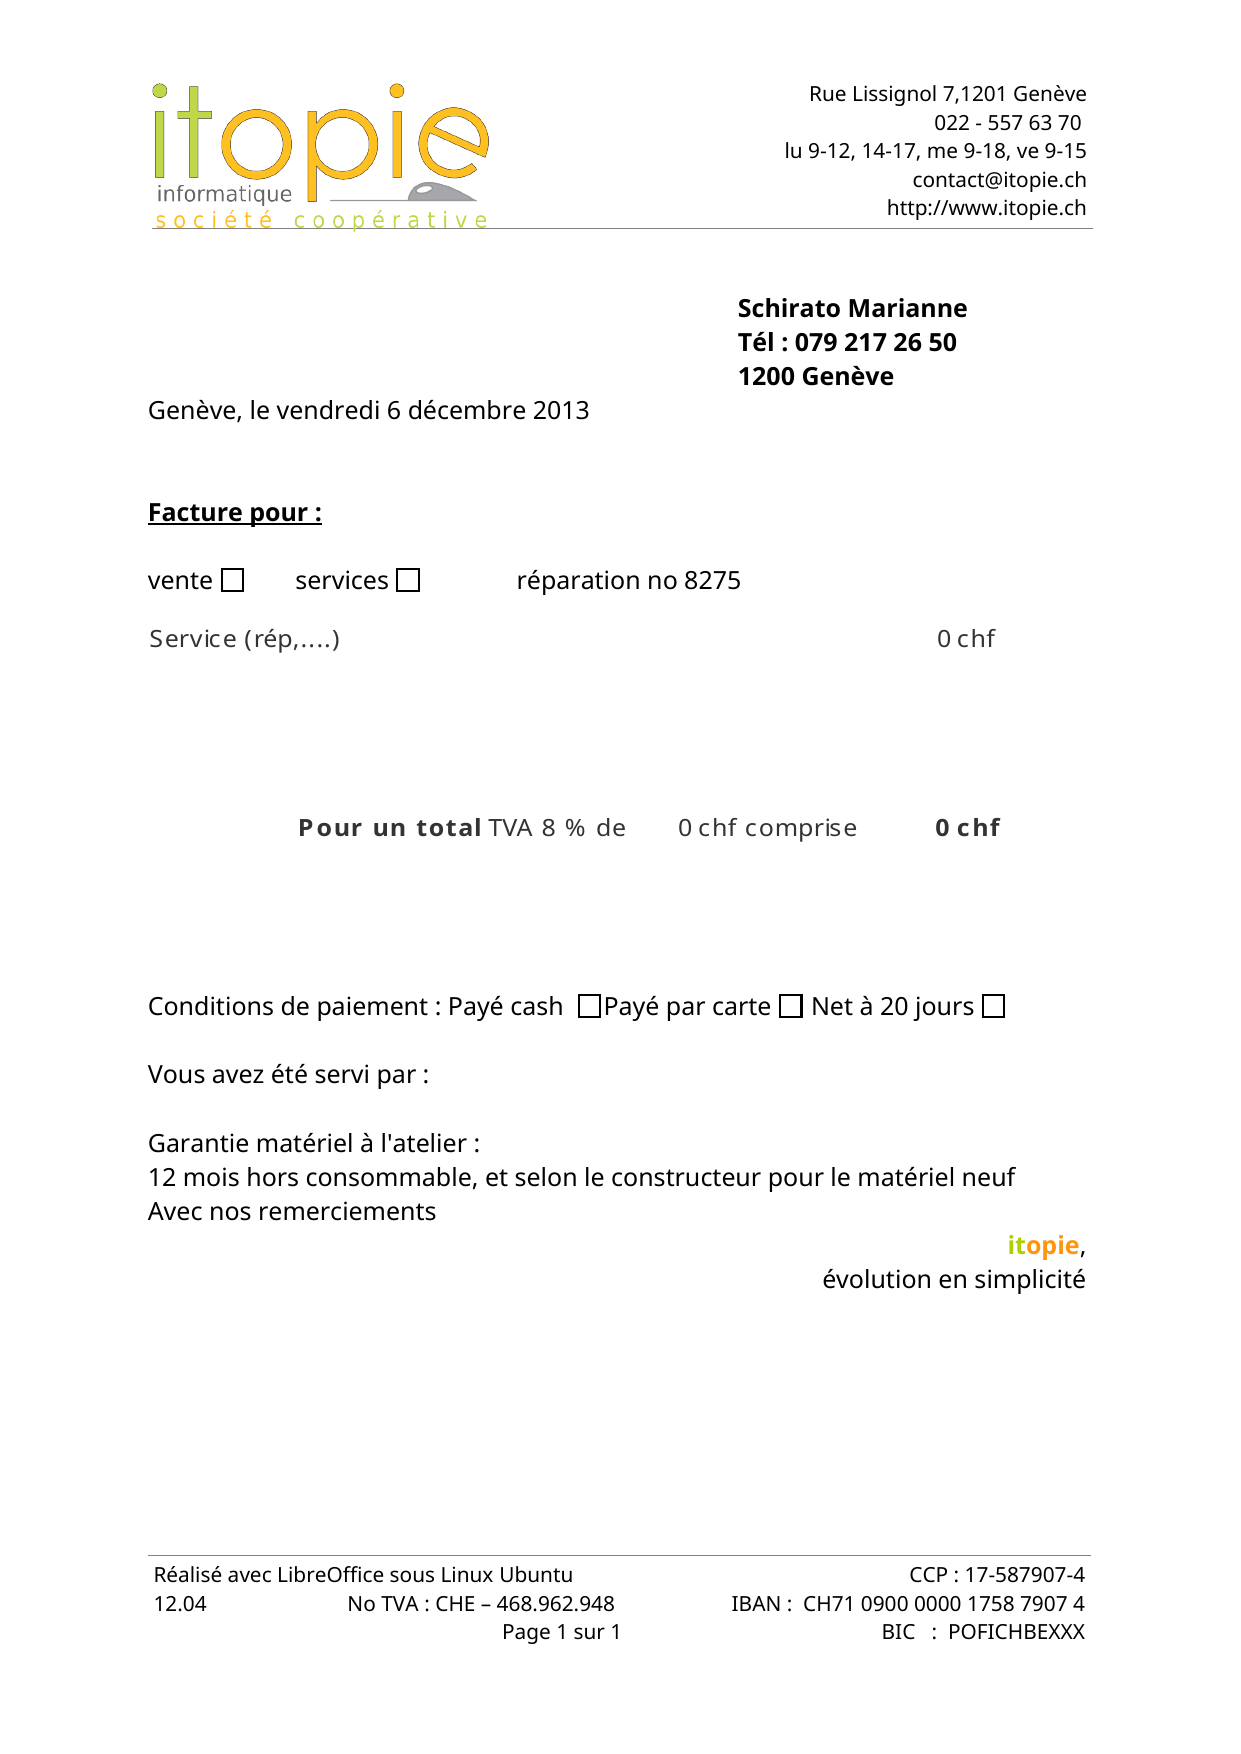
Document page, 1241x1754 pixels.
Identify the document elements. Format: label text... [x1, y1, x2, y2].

text évolution en simplicité [148, 1262, 1093, 1296]
text Conditions de paiement : Payé cash Payé par carte Net à 20 jours [148, 989, 1093, 1023]
text 1200 Genève [148, 358, 1093, 392]
picture [138, 72, 500, 244]
text Facture pour : [148, 495, 1093, 529]
text Avec nos remerciements [148, 1193, 1093, 1227]
text Genève, le vendredi 6 décembre 2013 [148, 392, 1093, 427]
text itopie, [148, 1227, 1093, 1262]
text vente services réparation no 8275 [148, 563, 1093, 597]
text Schirato Marianne [148, 290, 1093, 324]
text 12 mois hors consommable, et selon le constructeur pour le matériel neuf [148, 1159, 1093, 1193]
text Vous avez été servi par : [148, 1057, 1093, 1091]
text Tél : 079 217 26 50 [148, 324, 1093, 358]
text Garantie matériel à l'atelier : [148, 1125, 1093, 1159]
